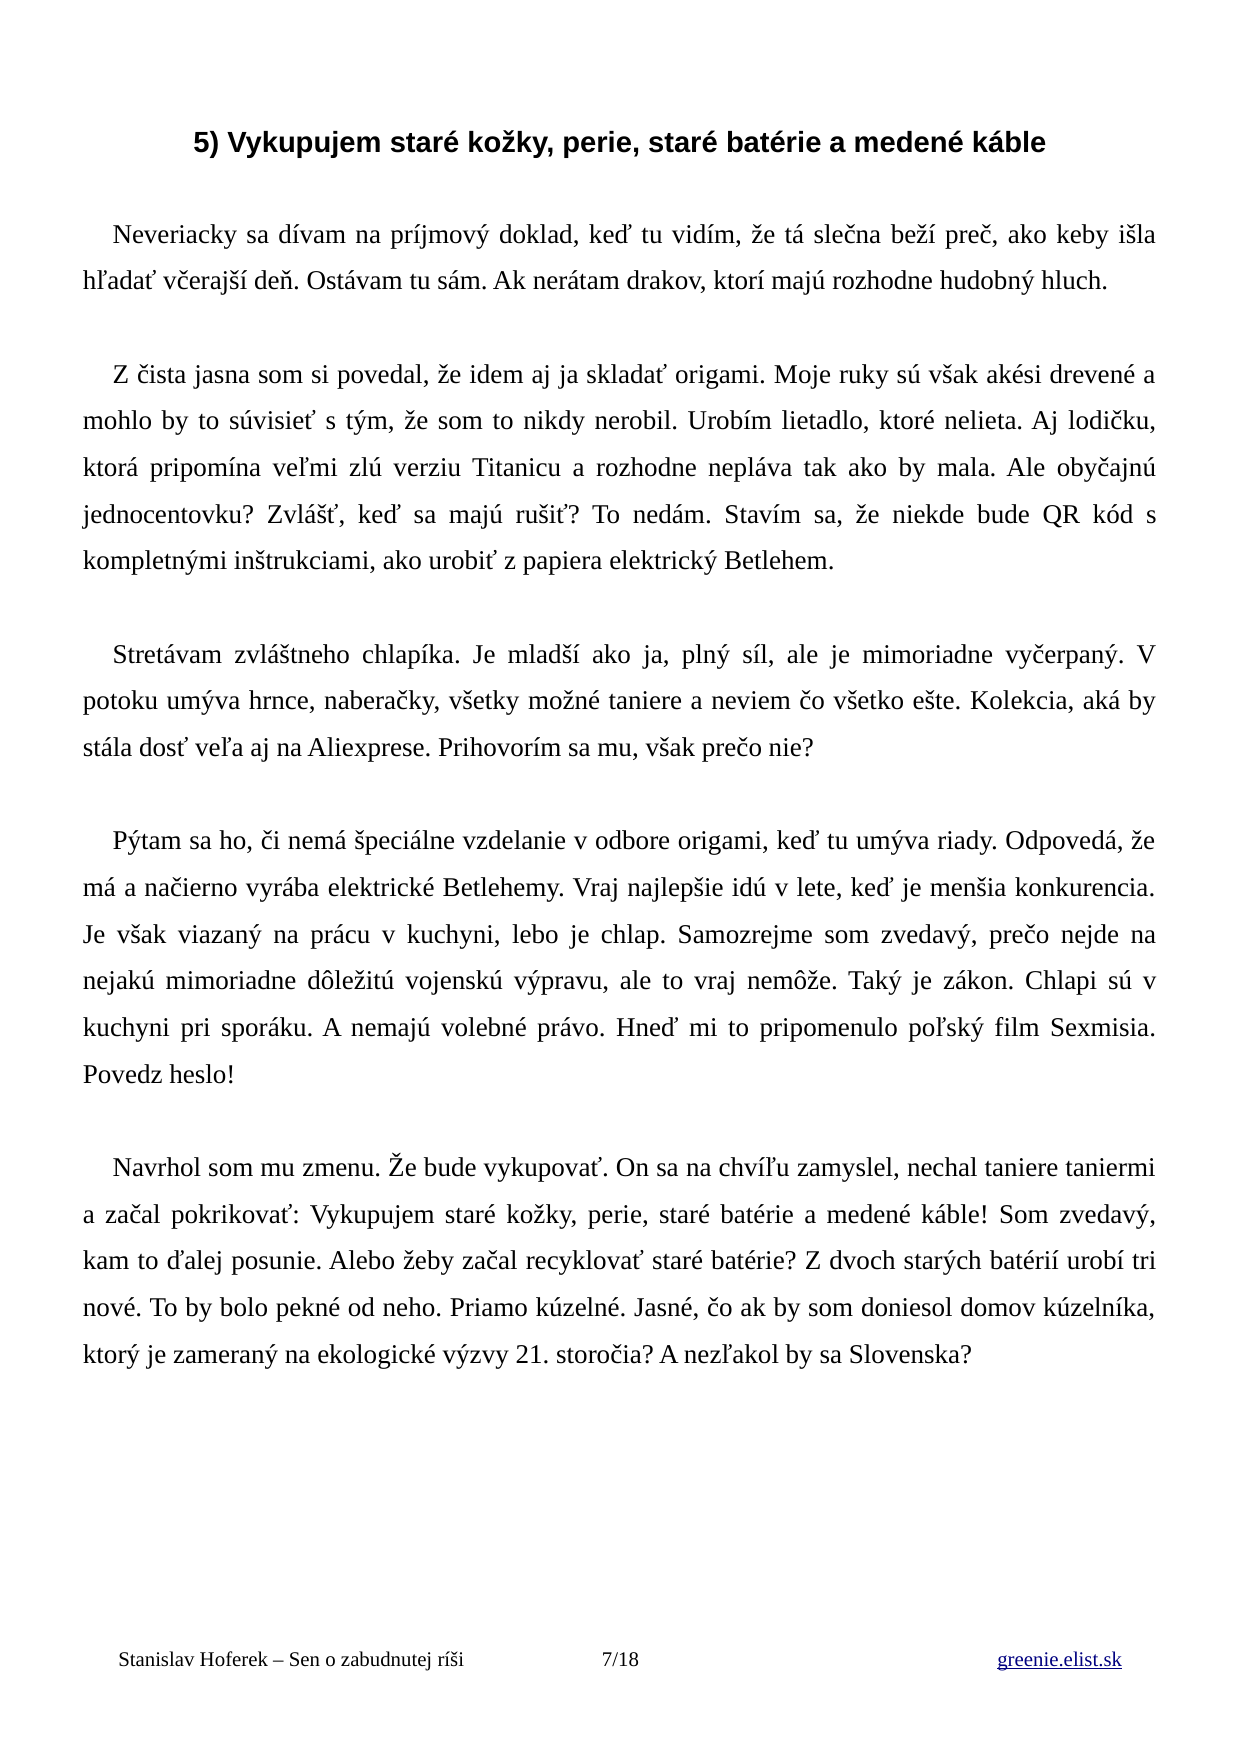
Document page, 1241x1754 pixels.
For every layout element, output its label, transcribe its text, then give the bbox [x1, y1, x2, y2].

text Z čista jasna som si povedal, že idem aj ja skladať origami. Moje ruky sú však akési drevené a mohlo by to súvisieť s tým, že som to nikdy nerobil. Urobím lietadlo, ktoré nelieta. Aj lodičku, ktorá pripomína veľmi zlú verziu Titanicu a rozhodne nepláva tak ako by mala. Ale obyčajnú jednocentovku? Zvlášť, keď sa majú rušiť? To nedám. Stavím sa, že niekde bude QR kód s kompletnými inštrukciami, ako urobiť z papiera elektrický Betlehem. [83, 358, 1157, 576]
text Navrhol som mu zmenu. Že bude vykupovať. On sa na chvíľu zamyslel, nechal taniere taniermi a začal pokrikovať: Vykupujem staré kožky, perie, staré batérie a medené káble! Som zvedavý, kam to ďalej posunie. Alebo žeby začal recyklovať staré batérie? Z dvoch starých batérií urobí tri nové. To by bolo pekné od neho. Priamo kúzelné. Jasné, čo ak by som doniesol domov kúzelníka, ktorý je zameraný na ekologické výzvy 21. storočia? A nezľakol by sa Slovenska? [83, 1151, 1157, 1369]
text Neveriacky sa dívam na príjmový doklad, keď tu vidím, že tá slečna beží preč, ako keby išla hľadať včerajší deň. Ostávam tu sám. Ak nerátam drakov, ktorí majú rozhodne hudobný hluch. [83, 218, 1157, 296]
text Stretávam zvláštneho chlapíka. Je mladší ako ja, plný síl, ale je mimoriadne vyčerpaný. V potoku umýva hrnce, naberačky, všetky možné taniere a neviem čo všetko ešte. Kolekcia, aká by stála dosť veľa aj na Aliexprese. Prihovorím sa mu, však prečo nie? [83, 638, 1157, 762]
subtitle 5) Vykupujem staré kožky, perie, staré batérie a medené káble [83, 125, 1157, 159]
text Pýtam sa ho, či nemá špeciálne vzdelanie v odbore origami, keď tu umýva riady. Odpovedá, že má a načierno vyrába elektrické Betlehemy. Vraj najlepšie idú v lete, keď je menšia konkurencia. Je však viazaný na prácu v kuchyni, lebo je chlap. Samozrejme som zvedavý, prečo nejde na nejakú mimoriadne dôležitú vojenskú výpravu, ale to vraj nemôže. Taký je zákon. Chlapi sú v kuchyni pri sporáku. A nemajú volebné právo. Hneď mi to pripomenulo poľský film Sexmisia. Povedz heslo! [83, 824, 1157, 1089]
